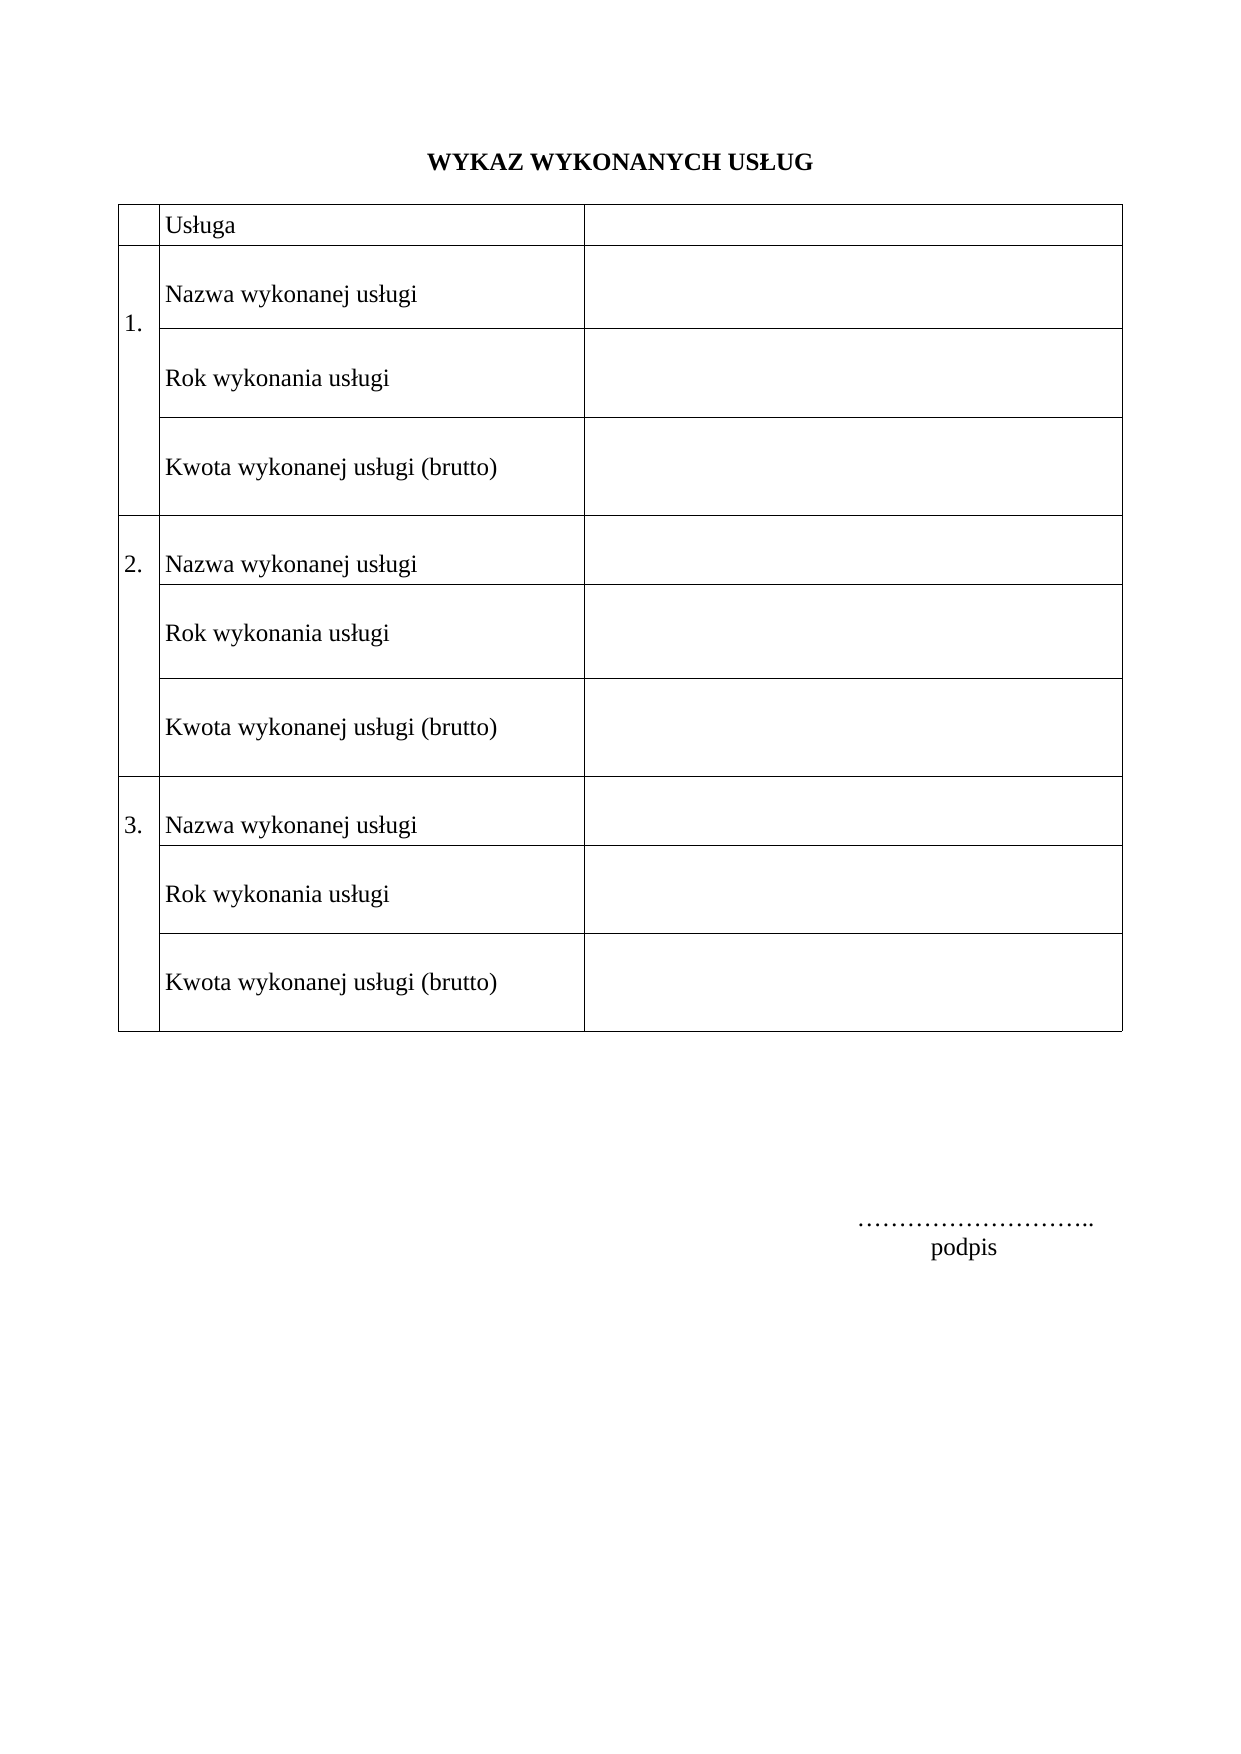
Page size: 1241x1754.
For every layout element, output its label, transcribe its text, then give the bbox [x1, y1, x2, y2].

table_cell [585, 585, 1122, 678]
table_cell [585, 246, 1122, 328]
table_cell Nazwa wykonanej usługi [160, 516, 584, 584]
table_cell 2. [119, 516, 159, 776]
table_cell [585, 329, 1122, 417]
table_cell Rok wykonania usługi [160, 585, 584, 678]
table_header [119, 205, 159, 245]
table_cell [585, 679, 1122, 776]
text WYKAZ WYKONANYCH USŁUG [118, 147, 1122, 176]
text ……………………….. [118, 1203, 1122, 1232]
table_cell [585, 846, 1122, 933]
table_cell [585, 418, 1122, 515]
text podpis [118, 1232, 1122, 1261]
table_cell Kwota wykonanej usługi (brutto) [160, 934, 584, 1031]
table_cell 3. [119, 777, 159, 1031]
table_cell Nazwa wykonanej usługi [160, 777, 584, 845]
table_header [585, 205, 1122, 245]
table_cell 1. [119, 246, 159, 515]
table_cell [585, 516, 1122, 584]
table_cell [585, 777, 1122, 845]
table_header Usługa [160, 205, 584, 245]
table_cell Nazwa wykonanej usługi [160, 246, 584, 328]
table_cell Kwota wykonanej usługi (brutto) [160, 418, 584, 515]
table_cell Kwota wykonanej usługi (brutto) [160, 679, 584, 776]
table_cell Rok wykonania usługi [160, 329, 584, 417]
table_cell [585, 934, 1122, 1031]
table_cell Rok wykonania usługi [160, 846, 584, 933]
